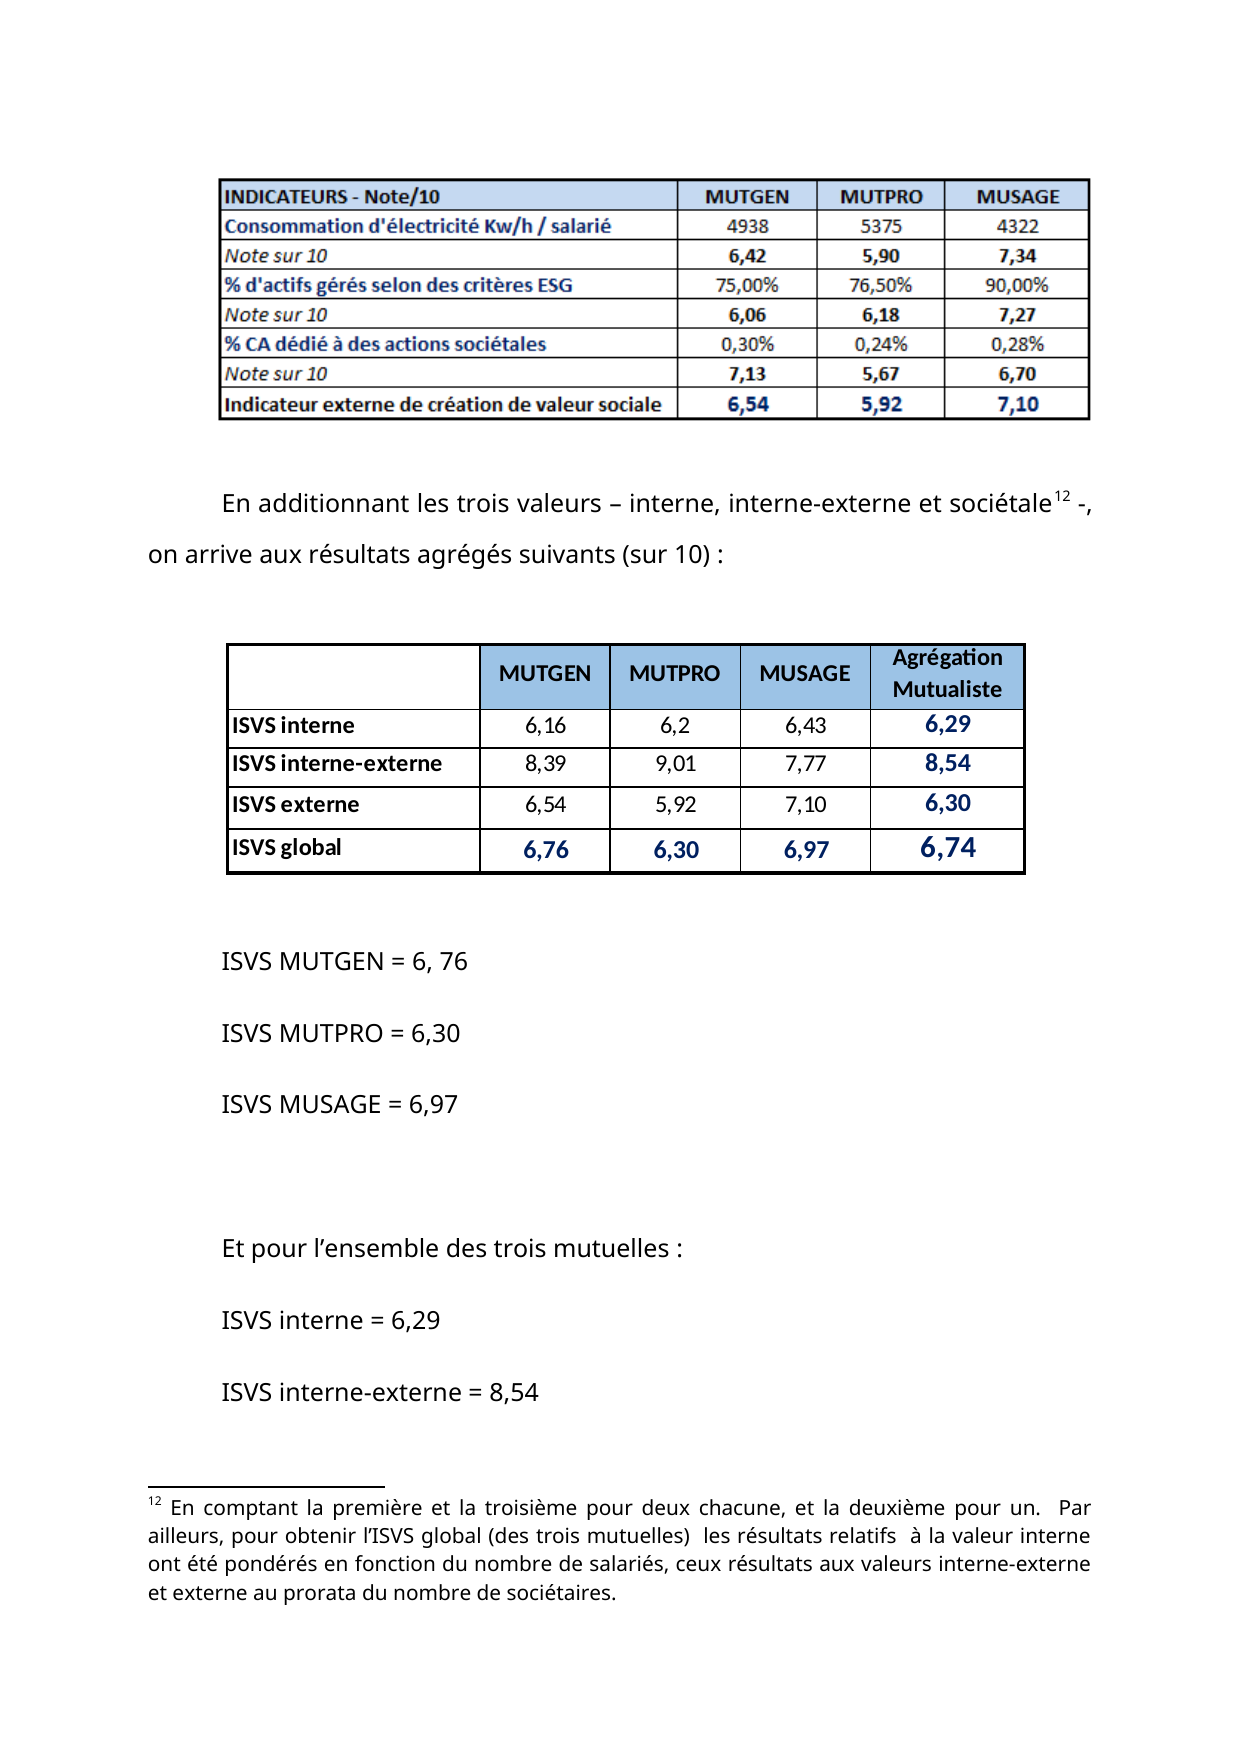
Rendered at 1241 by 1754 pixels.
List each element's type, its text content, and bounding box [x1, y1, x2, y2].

text ISVS MUSAGE = 6,97 [148, 1087, 1093, 1121]
text ISVS MUTGEN = 6, 76 [148, 943, 1093, 977]
text ISVS interne = 6,29 [148, 1303, 1093, 1337]
text Et pour l’ensemble des trois mutuelles : [148, 1231, 1093, 1265]
text ISVS MUTPRO = 6,30 [148, 1015, 1093, 1049]
text ISVS interne-externe = 8,54 [148, 1374, 1093, 1409]
text En additionnant les trois valeurs – interne, interne-externe et sociétale -, on arrive aux résultats agrégés suivants (sur 10) : [148, 486, 1093, 571]
picture [149, 149, 1091, 450]
text En comptant la première et la troisième pour deux chacune, et la deuxième pour un. Par ailleurs, pour obtenir l’ISVS global (des trois mutuelles) les résultats relatifs à la valeur interne ont été pondérés en fonction du nombre de salariés, ceux résultats aux valeurs interne-externe et externe au prorata du nombre de sociétaires. [148, 1493, 1093, 1606]
